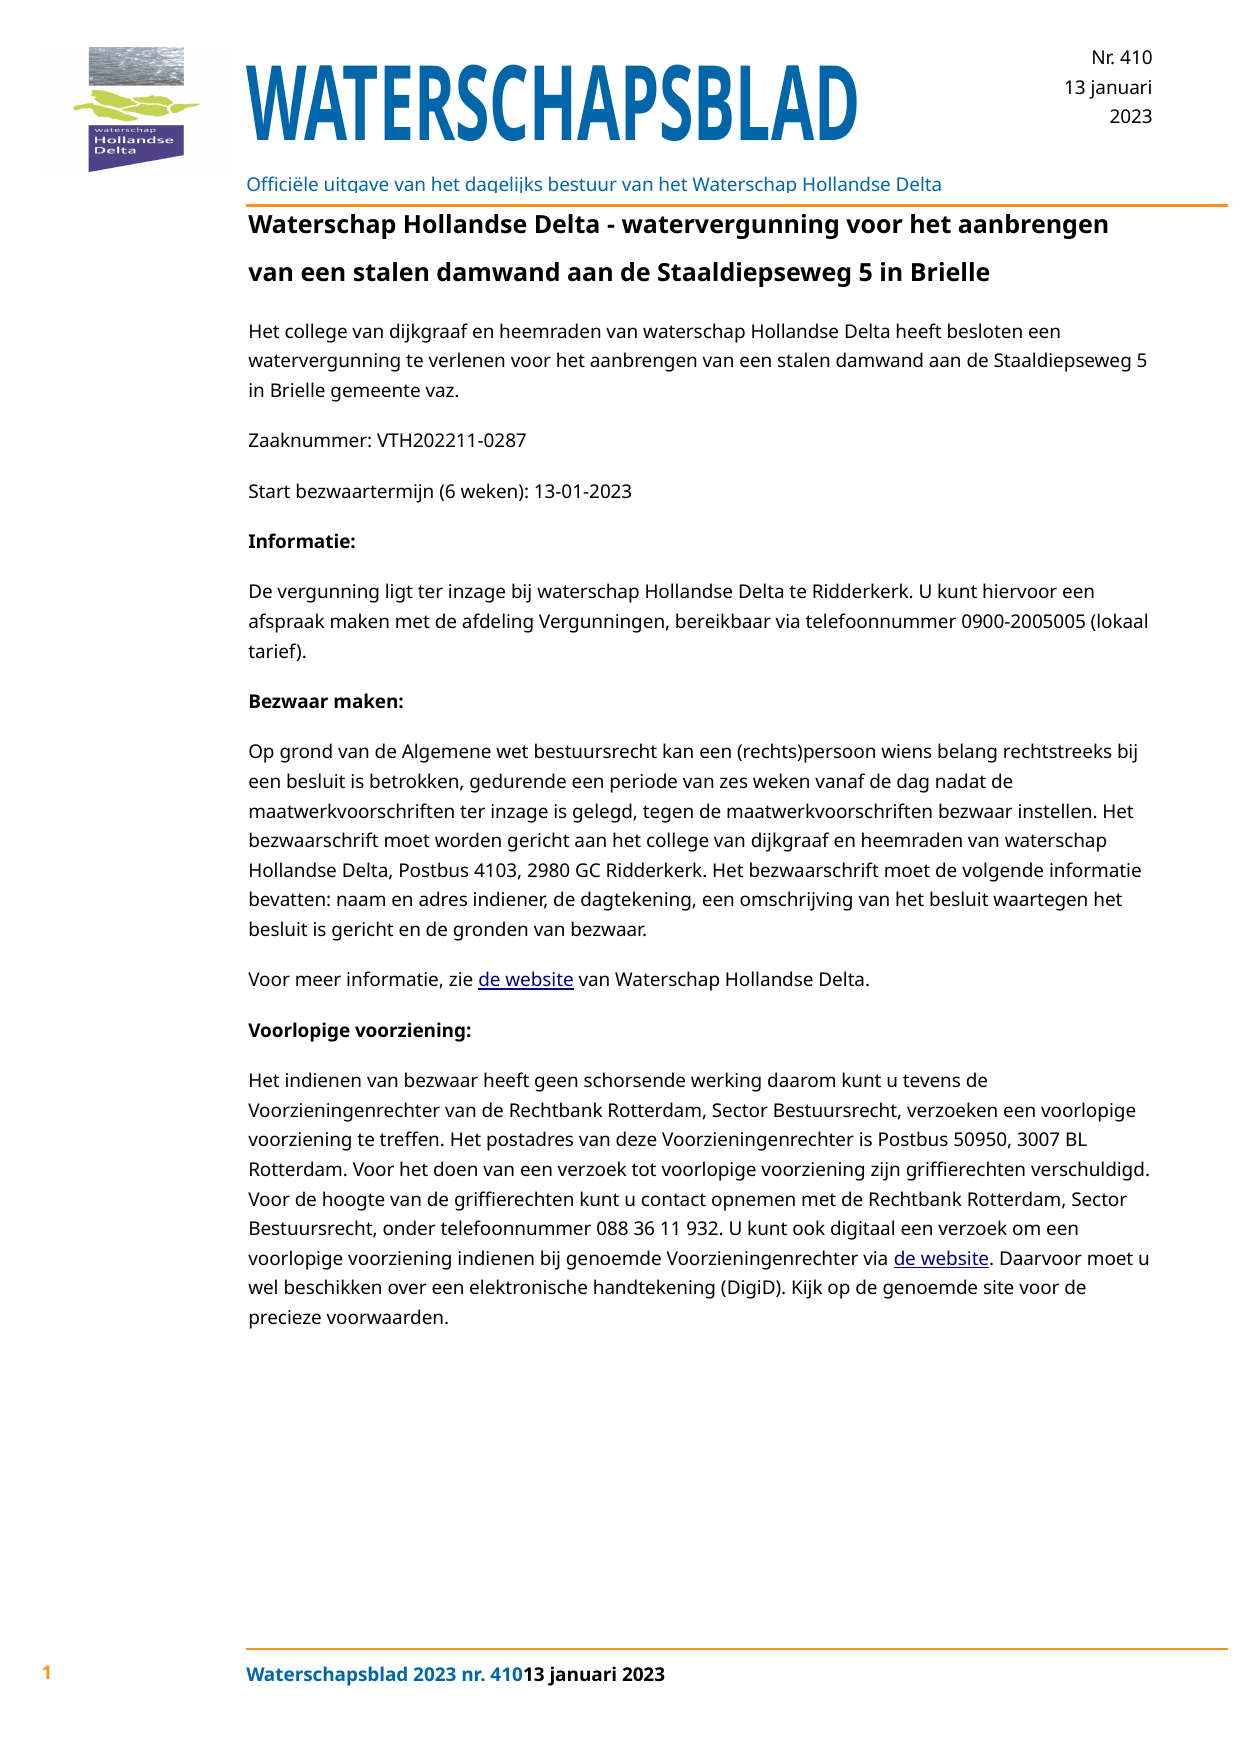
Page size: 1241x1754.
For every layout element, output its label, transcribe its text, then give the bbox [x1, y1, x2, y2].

text Informatie: [248, 528, 1152, 554]
picture [41, 47, 231, 172]
text Waterschap Hollandse Delta - watervergunning voor het aanbrengen van een stalen damwand aan de Staaldiepseweg 5 in Brielle [248, 207, 1152, 288]
text Voorlopige voorziening: [248, 1017, 1152, 1043]
text De vergunning ligt ter inzage bij waterschap Hollandse Delta te Ridderkerk. U kunt hiervoor een afspraak maken met de afdeling Vergunningen, bereikbaar via telefoonnummer 0900-2005005 (lokaal tarief). [248, 579, 1152, 664]
text Start bezwaartermijn (6 weken): 13-01-2023 [248, 478, 1152, 504]
text Zaaknummer: VTH202211-0287 [248, 427, 1152, 453]
text Het indienen van bezwaar heeft geen schorsende werking daarom kunt u tevens de Voorzieningenrechter van de Rechtbank Rotterdam, Sector Bestuursrecht, verzoeken een voorlopige voorziening te treffen. Het postadres van deze Voorzieningenrechter is Postbus 50950, 3007 BL Rotterdam. Voor het doen van een verzoek tot voorlopige voorziening zijn griffierechten verschuldigd. Voor de hoogte van de griffierechten kunt u contact opnemen met de Rechtbank Rotterdam, Sector Bestuursrecht, onder telefoonnummer 088 36 11 932. U kunt ook digitaal een verzoek om een voorlopige voorziening indienen bij genoemde Voorzieningenrechter via de website. Daarvoor moet u wel beschikken over een elektronische handtekening (DigiD). Kijk op de genoemde site voor de precieze voorwaarden. [248, 1067, 1152, 1330]
text Voor meer informatie, zie de website van Waterschap Hollandse Delta. [248, 967, 1152, 992]
text Het college van dijkgraaf en heemraden van waterschap Hollandse Delta heeft besloten een watervergunning te verlenen voor het aanbrengen van een stalen damwand aan de Staaldiepseweg 5 in Brielle gemeente vaz. [248, 318, 1152, 403]
text Op grond van de Algemene wet bestuursrecht kan een (rechts)persoon wiens belang rechtstreeks bij een besluit is betrokken, gedurende een periode van zes weken vanaf de dag nadat de maatwerkvoorschriften ter inzage is gelegd, tegen de maatwerkvoorschriften bezwaar instellen. Het bezwaarschrift moet worden gericht aan het college van dijkgraaf en heemraden van waterschap Hollandse Delta, Postbus 4103, 2980 GC Ridderkerk. Het bezwaarschrift moet de volgende informatie bevatten: naam en adres indiener, de dagtekening, een omschrijving van het besluit waartegen het besluit is gericht en de gronden van bezwaar. [248, 739, 1152, 942]
text Bezwaar maken: [248, 688, 1152, 714]
